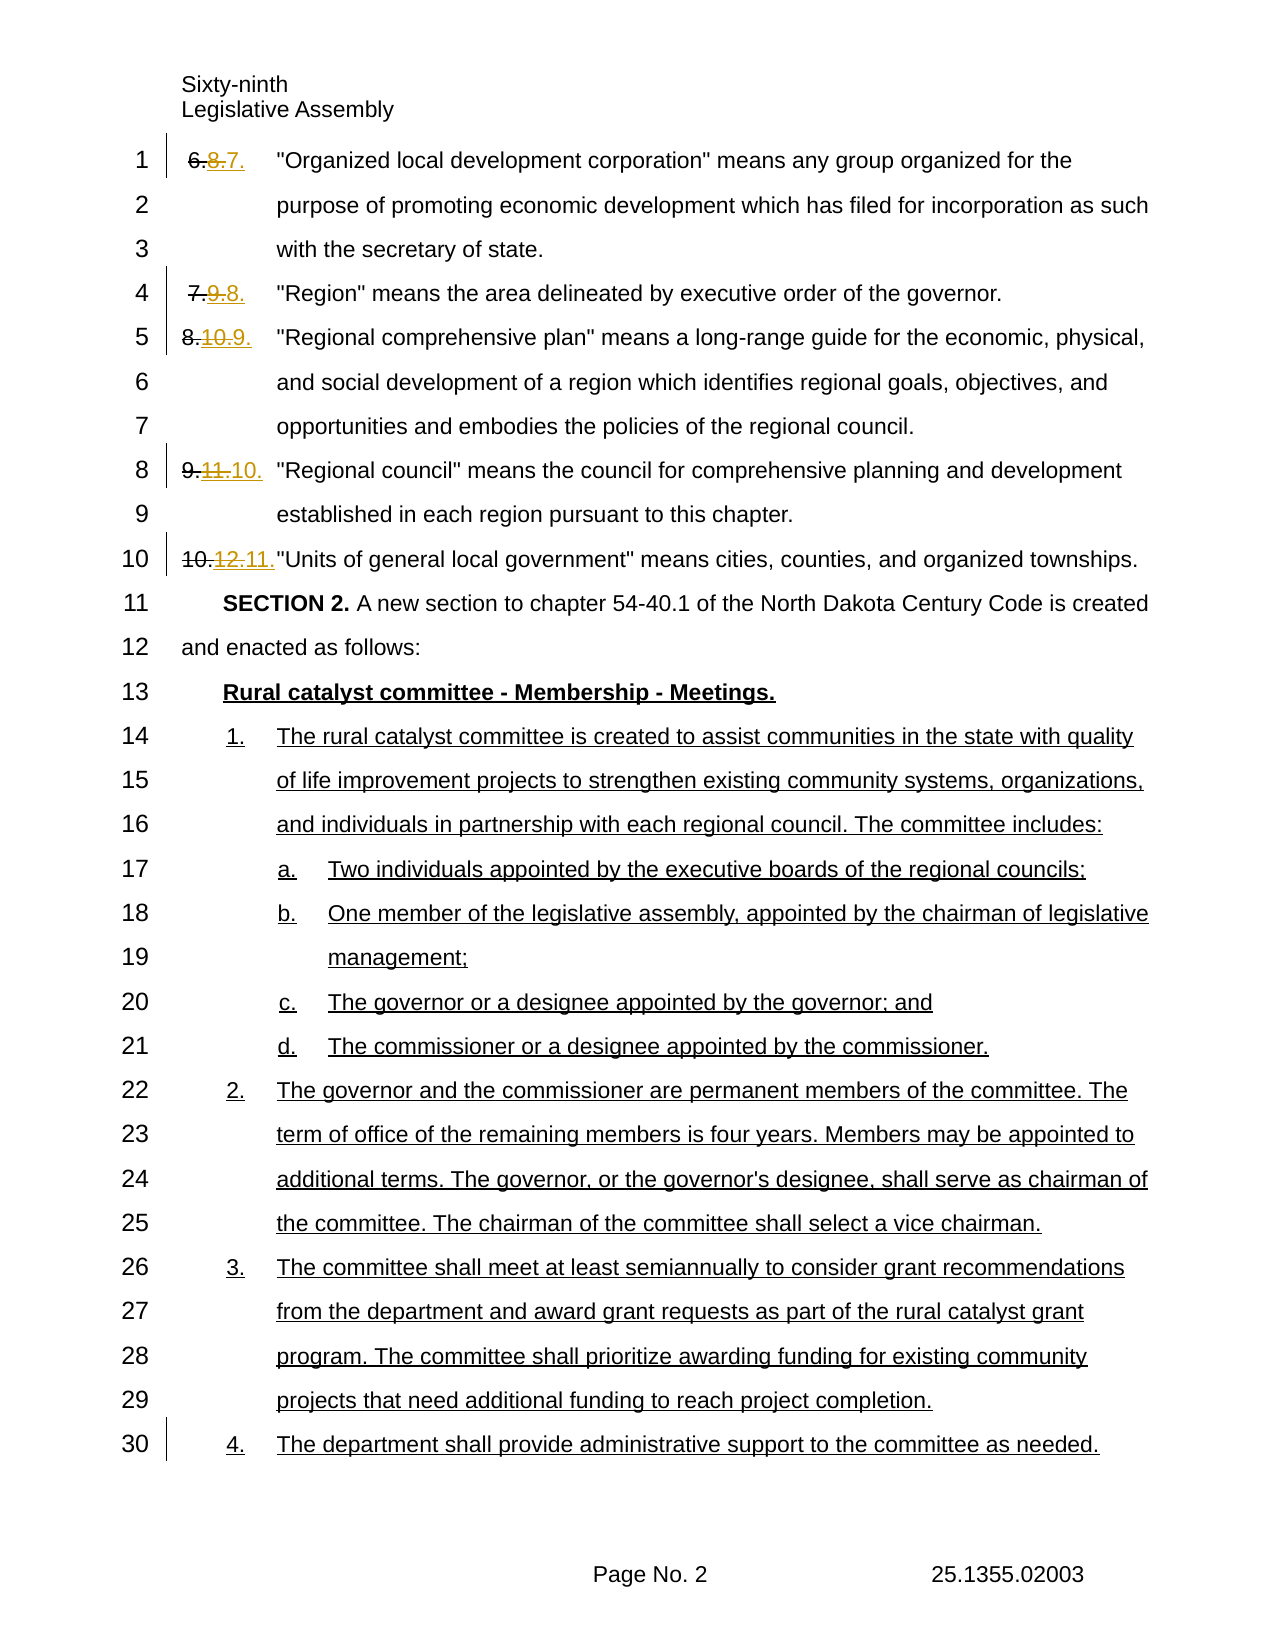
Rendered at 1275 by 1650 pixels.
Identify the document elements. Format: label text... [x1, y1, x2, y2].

text 7.8. "Region" means the area delineated by executive order of the governor. [181, 266, 1154, 310]
text d. The commissioner or a designee appointed by the commissioner. [181, 1019, 1154, 1063]
text a. Two individuals appointed by the executive boards of the regional councils; [181, 842, 1154, 886]
text 4. The department shall provide administrative support to the committee as needed. [181, 1417, 1154, 1461]
text 8.9. "Regional comprehensive plan" means a long‑range guide for the economic, physical, and social development of a region which identifies regional goals, objectives, and opportunities and embodies the policies of the regional council. [181, 310, 1154, 443]
text SECTION 2. A new section to chapter 54‑40.1 of the North Dakota Century Code is created and enacted as follows: [181, 576, 1154, 664]
text 2. The governor and the commissioner are permanent members of the committee. The term of office of the remaining members is four years. Members may be appointed to additional terms. The governor, or the governor's designee, shall serve as chairman of the committee. The chairman of the committee shall select a vice chairman. [181, 1063, 1154, 1240]
text 3. The committee shall meet at least semiannually to consider grant recommendations from the department and award grant requests as part of the rural catalyst grant program. The committee shall prioritize awarding funding for existing community projects that need additional funding to reach project completion. [181, 1240, 1154, 1417]
subtitle Rural catalyst committee - Membership - Meetings. [181, 664, 1154, 709]
text 9.10. "Regional council" means the council for comprehensive planning and development established in each region pursuant to this chapter. [181, 443, 1154, 532]
text c. The governor or a designee appointed by the governor; and [181, 974, 1154, 1019]
text b. One member of the legislative assembly, appointed by the chairman of legislative management; [181, 886, 1154, 974]
text 1. The rural catalyst committee is created to assist communities in the state with quality of life improvement projects to strengthen existing community systems, organizations, and individuals in partnership with each regional council. The committee includes: [181, 709, 1154, 842]
text 6.7. "Organized local development corporation" means any group organized for the purpose of promoting economic development which has filed for incorporation as such with the secretary of state. [181, 133, 1154, 266]
text 10.11. "Units of general local government" means cities, counties, and organized townships. [181, 532, 1154, 576]
